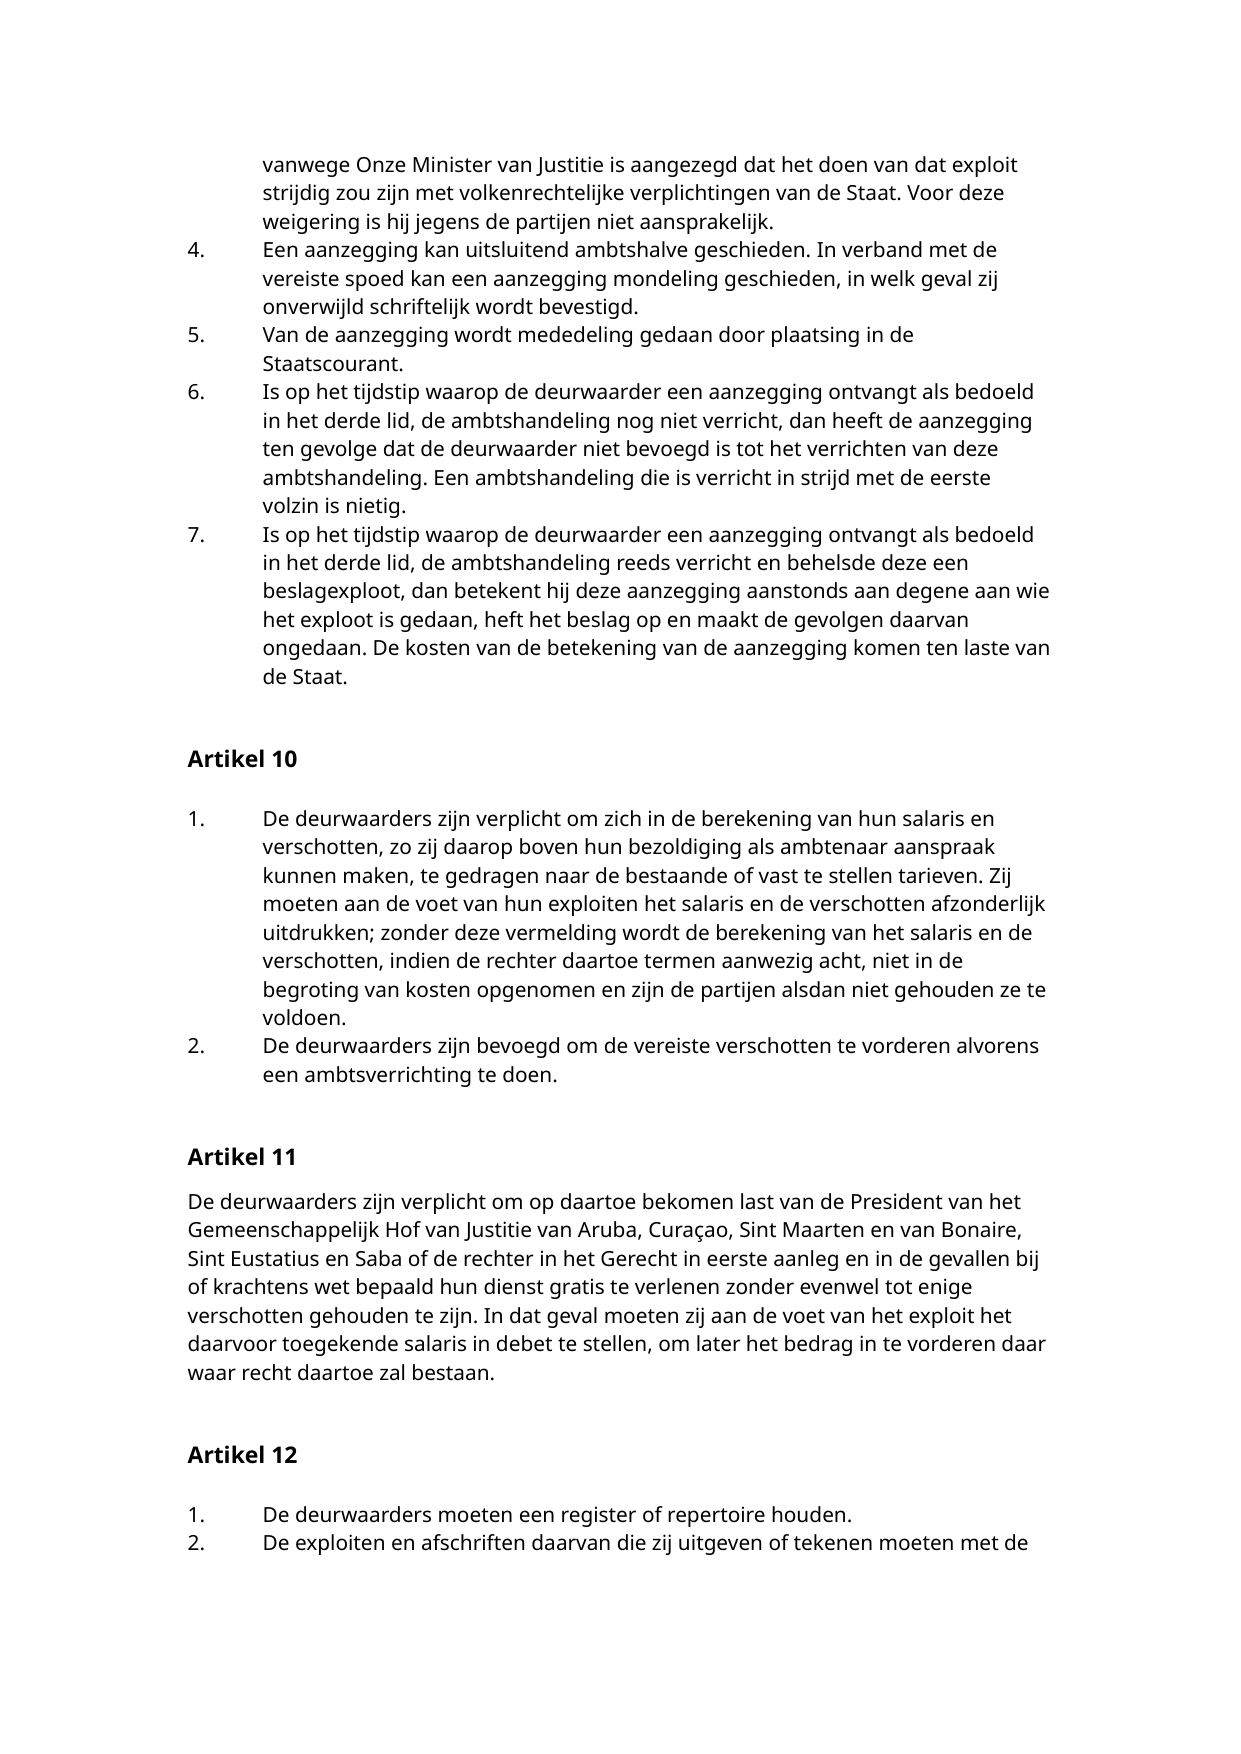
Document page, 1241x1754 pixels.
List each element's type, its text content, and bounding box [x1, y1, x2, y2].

list De exploiten en afschriften daarvan die zij uitgeven of tekenen moeten met de [187, 1528, 1053, 1557]
subtitle Artikel 12 [187, 1439, 1053, 1470]
list Is op het tijdstip waarop de deurwaarder een aanzegging ontvangt als bedoeld in het derde lid, de ambtshandeling reeds verricht en behelsde deze een beslagexploot, dan betekent hij deze aanzegging aanstonds aan degene aan wie het exploot is gedaan, heft het beslag op en maakt de gevolgen daarvan ongedaan. De kosten van de betekening van de aanzegging komen ten laste van de Staat. [187, 520, 1053, 690]
list vanwege Onze Minister van Justitie is aangezegd dat het doen van dat exploit strijdig zou zijn met volkenrechtelijke verplichtingen van de Staat. Voor deze weigering is hij jegens de partijen niet aansprakelijk. [187, 150, 1053, 235]
list Een aanzegging kan uitsluitend ambtshalve geschieden. In verband met de vereiste spoed kan een aanzegging mondeling geschieden, in welk geval zij onverwijld schriftelijk wordt bevestigd. [187, 235, 1053, 321]
list De deurwaarders zijn bevoegd om de vereiste verschotten te vorderen alvorens een ambtsverrichting te doen. [187, 1032, 1053, 1088]
list Is op het tijdstip waarop de deurwaarder een aanzegging ontvangt als bedoeld in het derde lid, de ambtshandeling nog niet verricht, dan heeft de aanzegging ten gevolge dat de deurwaarder niet bevoegd is tot het verrichten van deze ambtshandeling. Een ambtshandeling die is verricht in strijd met de eerste volzin is nietig. [187, 377, 1053, 520]
list De deurwaarders moeten een register of repertoire houden. [187, 1500, 1053, 1528]
list De deurwaarders zijn verplicht om zich in de berekening van hun salaris en verschotten, zo zij daarop boven hun bezoldiging als ambtenaar aanspraak kunnen maken, te gedragen naar de bestaande of vast te stellen tarieven. Zij moeten aan de voet van hun exploiten het salaris en de verschotten afzonderlijk uitdrukken; zonder deze vermelding wordt de berekening van het salaris en de verschotten, indien de rechter daartoe termen aanwezig acht, niet in de begroting van kosten opgenomen en zijn de partijen alsdan niet gehouden ze te voldoen. [187, 804, 1053, 1032]
list Van de aanzegging wordt mededeling gedaan door plaatsing in de Staatscourant. [187, 321, 1053, 377]
text De deurwaarders zijn verplicht om op daartoe bekomen last van de President van het Gemeenschappelijk Hof van Justitie van Aruba, Curaçao, Sint Maarten en van Bonaire, Sint Eustatius en Saba of de rechter in het Gerecht in eerste aanleg en in de gevallen bij of krachtens wet bepaald hun dienst gratis te verlenen zonder evenwel tot enige verschotten gehouden te zijn. In dat geval moeten zij aan de voet van het exploit het daarvoor toegekende salaris in debet te stellen, om later het bedrag in te vorderen daar waar recht daartoe zal bestaan. [187, 1187, 1053, 1386]
subtitle Artikel 10 [187, 743, 1053, 774]
subtitle Artikel 11 [187, 1141, 1053, 1172]
